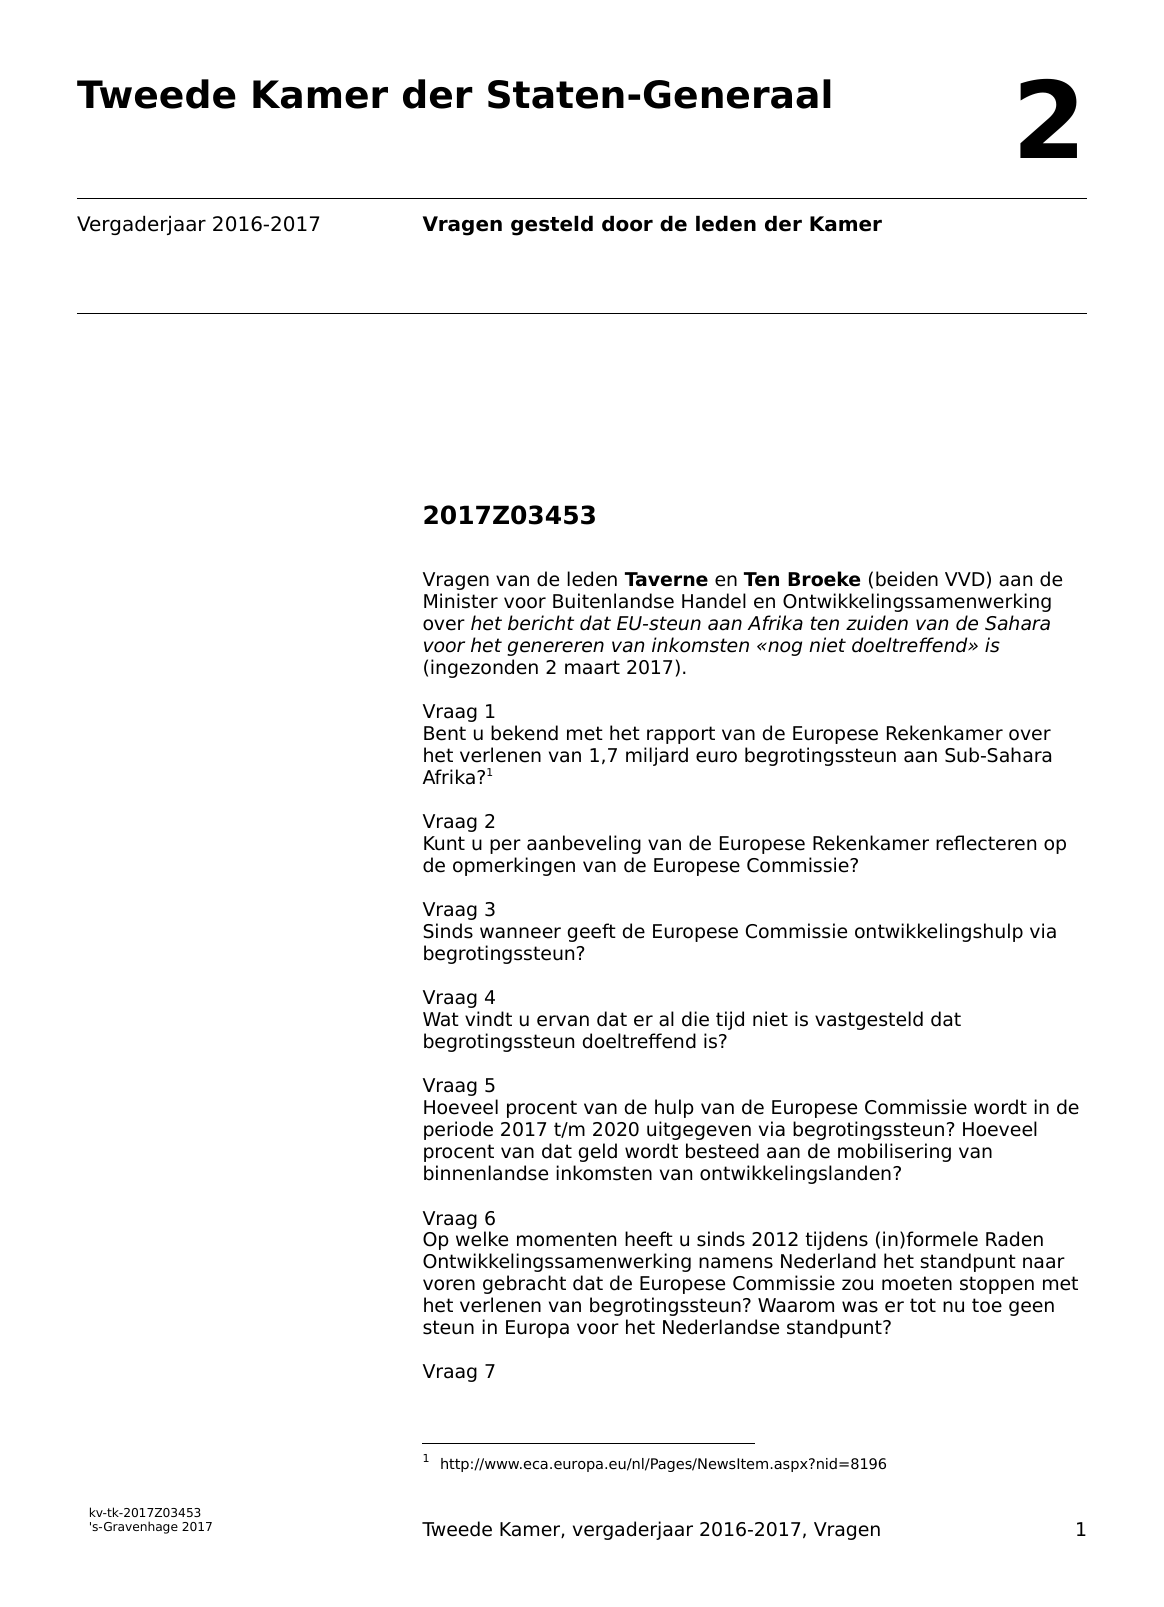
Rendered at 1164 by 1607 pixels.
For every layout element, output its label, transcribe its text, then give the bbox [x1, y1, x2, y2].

text Sinds wanneer geeft de Europese Commissie ontwikkelingshulp via begrotingssteun? [422, 921, 1087, 965]
table_cell Vragen gesteld door de leden der Kamer [422, 199, 1087, 313]
text Kunt u per aanbeveling van de Europese Rekenkamer reflecteren op de opmerkingen van de Europese Commissie? [422, 833, 1087, 877]
text Hoeveel procent van de hulp van de Europese Commissie wordt in de periode 2017 t/m 2020 uitgegeven via begrotingssteun? Hoeveel procent van dat geld wordt besteed aan de mobilisering van binnenlandse inkomsten van ontwikkelingslanden? [422, 1097, 1087, 1185]
text Vraag 2 [422, 811, 1087, 833]
text Vraag 3 [422, 899, 1087, 921]
text Vragen van de leden Taverne en Ten Broeke (beiden VVD) aan de Minister voor Buitenlandse Handel en Ontwikkelingssamenwerking over het bericht dat EU-steun aan Afrika ten zuiden van de Sahara voor het genereren van inkomsten «nog niet doeltreffend» is (ingezonden 2 maart 2017). [422, 569, 1087, 679]
text Vraag 7 [422, 1361, 1087, 1383]
text 2017Z03453 [422, 501, 1087, 531]
table_cell Vergaderjaar 2016-2017 [77, 199, 422, 313]
text Vraag 6 [422, 1207, 1087, 1229]
text Vraag 1 [422, 701, 1087, 723]
text Vraag 4 [422, 987, 1087, 1009]
text Wat vindt u ervan dat er al die tijd niet is vastgesteld dat begrotingssteun doeltreffend is? [422, 1009, 1087, 1053]
text Bent u bekend met het rapport van de Europese Rekenkamer over het verlenen van 1,7 miljard euro begrotingssteun aan Sub-Sahara Afrika? [422, 723, 1087, 789]
text Op welke momenten heeft u sinds 2012 tijdens (in)formele Raden Ontwikkelingssamenwerking namens Nederland het standpunt naar voren gebracht dat de Europese Commissie zou moeten stoppen met het verlenen van begrotingssteun? Waarom was er tot nu toe geen steun in Europa voor het Nederlandse standpunt? [422, 1229, 1087, 1339]
text http://www.eca.europa.eu/nl/Pages/NewsItem.aspx?nid=8196 [422, 1452, 1087, 1474]
table_header Tweede Kamer der Staten-Generaal [77, 59, 886, 198]
table_header 2 [886, 59, 1087, 198]
text Vraag 5 [422, 1075, 1087, 1097]
text 's-Gravenhage 2017 [88, 1520, 323, 1534]
text kv-tk-2017Z03453 [88, 1506, 323, 1520]
